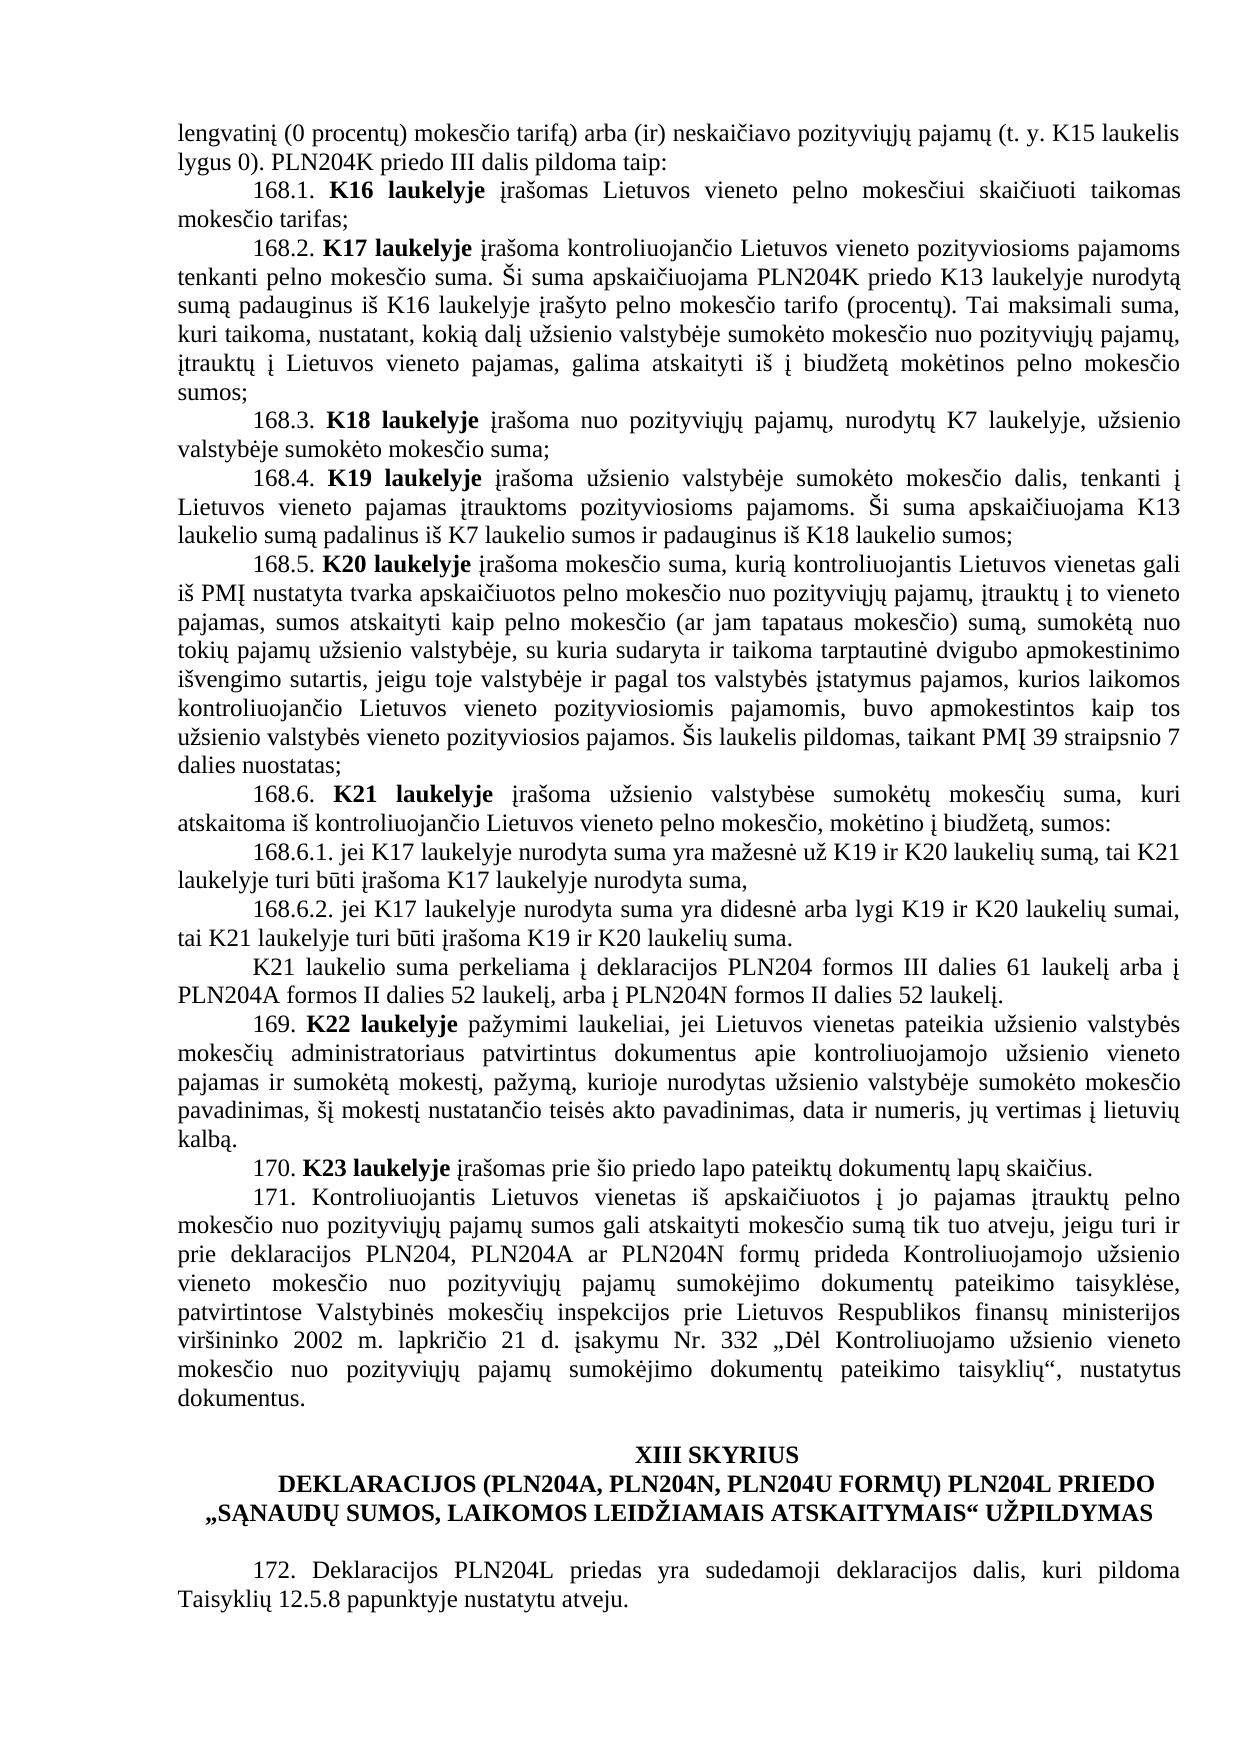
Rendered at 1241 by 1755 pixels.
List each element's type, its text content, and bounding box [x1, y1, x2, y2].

text 168.6.2. jei K17 laukelyje nurodyta suma yra didesnė arba lygi K19 ir K20 laukelių sumai, tai K21 laukelyje turi būti įrašoma K19 ir K20 laukelių suma. [177, 894, 1181, 952]
text DEKLARACIJOS (PLN204A, PLN204N, PLN204U FORMŲ) PLN204L PRIEDO „SĄNAUDŲ SUMOS, LAIKOMOS LEIDŽIAMAIS ATSKAITYMAIS“ UŽPILDYMAS [177, 1469, 1181, 1527]
text 168.5. K20 laukelyje įrašoma mokesčio suma, kurią kontroliuojantis Lietuvos vienetas gali iš PMĮ nustatyta tvarka apskaičiuotos pelno mokesčio nuo pozityviųjų pajamų, įtrauktų į to vieneto pajamas, sumos atskaityti kaip pelno mokesčio (ar jam tapataus mokesčio) sumą, sumokėtą nuo tokių pajamų užsienio valstybėje, su kuria sudaryta ir taikoma tarptautinė dvigubo apmokestinimo išvengimo sutartis, jeigu toje valstybėje ir pagal tos valstybės įstatymus pajamos, kurios laikomos kontroliuojančio Lietuvos vieneto pozityviosiomis pajamomis, buvo apmokestintos kaip tos užsienio valstybės vieneto pozityviosios pajamos. Šis laukelis pildomas, taikant PMĮ 39 straipsnio 7 dalies nuostatas; [177, 549, 1181, 779]
text 168.1. K16 laukelyje įrašomas Lietuvos vieneto pelno mokesčiui skaičiuoti taikomas mokesčio tarifas; [177, 176, 1181, 233]
text XIII SKYRIUS [177, 1441, 1181, 1469]
text 170. K23 laukelyje įrašomas prie šio priedo lapo pateiktų dokumentų lapų skaičius. [177, 1153, 1181, 1182]
text K21 laukelio suma perkeliama į deklaracijos PLN204 formos III dalies 61 laukelį arba į PLN204A formos II dalies 52 laukelį, arba į PLN204N formos II dalies 52 laukelį. [177, 952, 1181, 1009]
text 168.6.1. jei K17 laukelyje nurodyta suma yra mažesnė už K19 ir K20 laukelių sumą, tai K21 laukelyje turi būti įrašoma K17 laukelyje nurodyta suma, [177, 837, 1181, 894]
text lengvatinį (0 procentų) mokesčio tarifą) arba (ir) neskaičiavo pozityviųjų pajamų (t. y. K15 laukelis lygus 0). PLN204K priedo III dalis pildoma taip: [177, 118, 1181, 176]
text 168.3. K18 laukelyje įrašoma nuo pozityviųjų pajamų, nurodytų K7 laukelyje, užsienio valstybėje sumokėto mokesčio suma; [177, 406, 1181, 463]
text 168.2. K17 laukelyje įrašoma kontroliuojančio Lietuvos vieneto pozityviosioms pajamoms tenkanti pelno mokesčio suma. Ši suma apskaičiuojama PLN204K priedo K13 laukelyje nurodytą sumą padauginus iš K16 laukelyje įrašyto pelno mokesčio tarifo (procentų). Tai maksimali suma, kuri taikoma, nustatant, kokią dalį užsienio valstybėje sumokėto mokesčio nuo pozityviųjų pajamų, įtrauktų į Lietuvos vieneto pajamas, galima atskaityti iš į biudžetą mokėtinos pelno mokesčio sumos; [177, 233, 1181, 406]
text 171. Kontroliuojantis Lietuvos vienetas iš apskaičiuotos į jo pajamas įtrauktų pelno mokesčio nuo pozityviųjų pajamų sumos gali atskaityti mokesčio sumą tik tuo atveju, jeigu turi ir prie deklaracijos PLN204, PLN204A ar PLN204N formų prideda Kontroliuojamojo užsienio vieneto mokesčio nuo pozityviųjų pajamų sumokėjimo dokumentų pateikimo taisyklėse, patvirtintose Valstybinės mokesčių inspekcijos prie Lietuvos Respublikos finansų ministerijos viršininko 2002 m. lapkričio 21 d. įsakymu Nr. 332 „Dėl Kontroliuojamo užsienio vieneto mokesčio nuo pozityviųjų pajamų sumokėjimo dokumentų pateikimo taisyklių“, nustatytus dokumentus. [177, 1182, 1181, 1412]
text 168.4. K19 laukelyje įrašoma užsienio valstybėje sumokėto mokesčio dalis, tenkanti į Lietuvos vieneto pajamas įtrauktoms pozityviosioms pajamoms. Ši suma apskaičiuojama K13 laukelio sumą padalinus iš K7 laukelio sumos ir padauginus iš K18 laukelio sumos; [177, 463, 1181, 549]
text 168.6. K21 laukelyje įrašoma užsienio valstybėse sumokėtų mokesčių suma, kuri atskaitoma iš kontroliuojančio Lietuvos vieneto pelno mokesčio, mokėtino į biudžetą, sumos: [177, 779, 1181, 837]
text 172. Deklaracijos PLN204L priedas yra sudedamoji deklaracijos dalis, kuri pildoma Taisyklių 12.5.8 papunktyje nustatytu atveju. [177, 1556, 1181, 1613]
text 169. K22 laukelyje pažymimi laukeliai, jei Lietuvos vienetas pateikia užsienio valstybės mokesčių administratoriaus patvirtintus dokumentus apie kontroliuojamojo užsienio vieneto pajamas ir sumokėtą mokestį, pažymą, kurioje nurodytas užsienio valstybėje sumokėto mokesčio pavadinimas, šį mokestį nustatančio teisės akto pavadinimas, data ir numeris, jų vertimas į lietuvių kalbą. [177, 1009, 1181, 1153]
